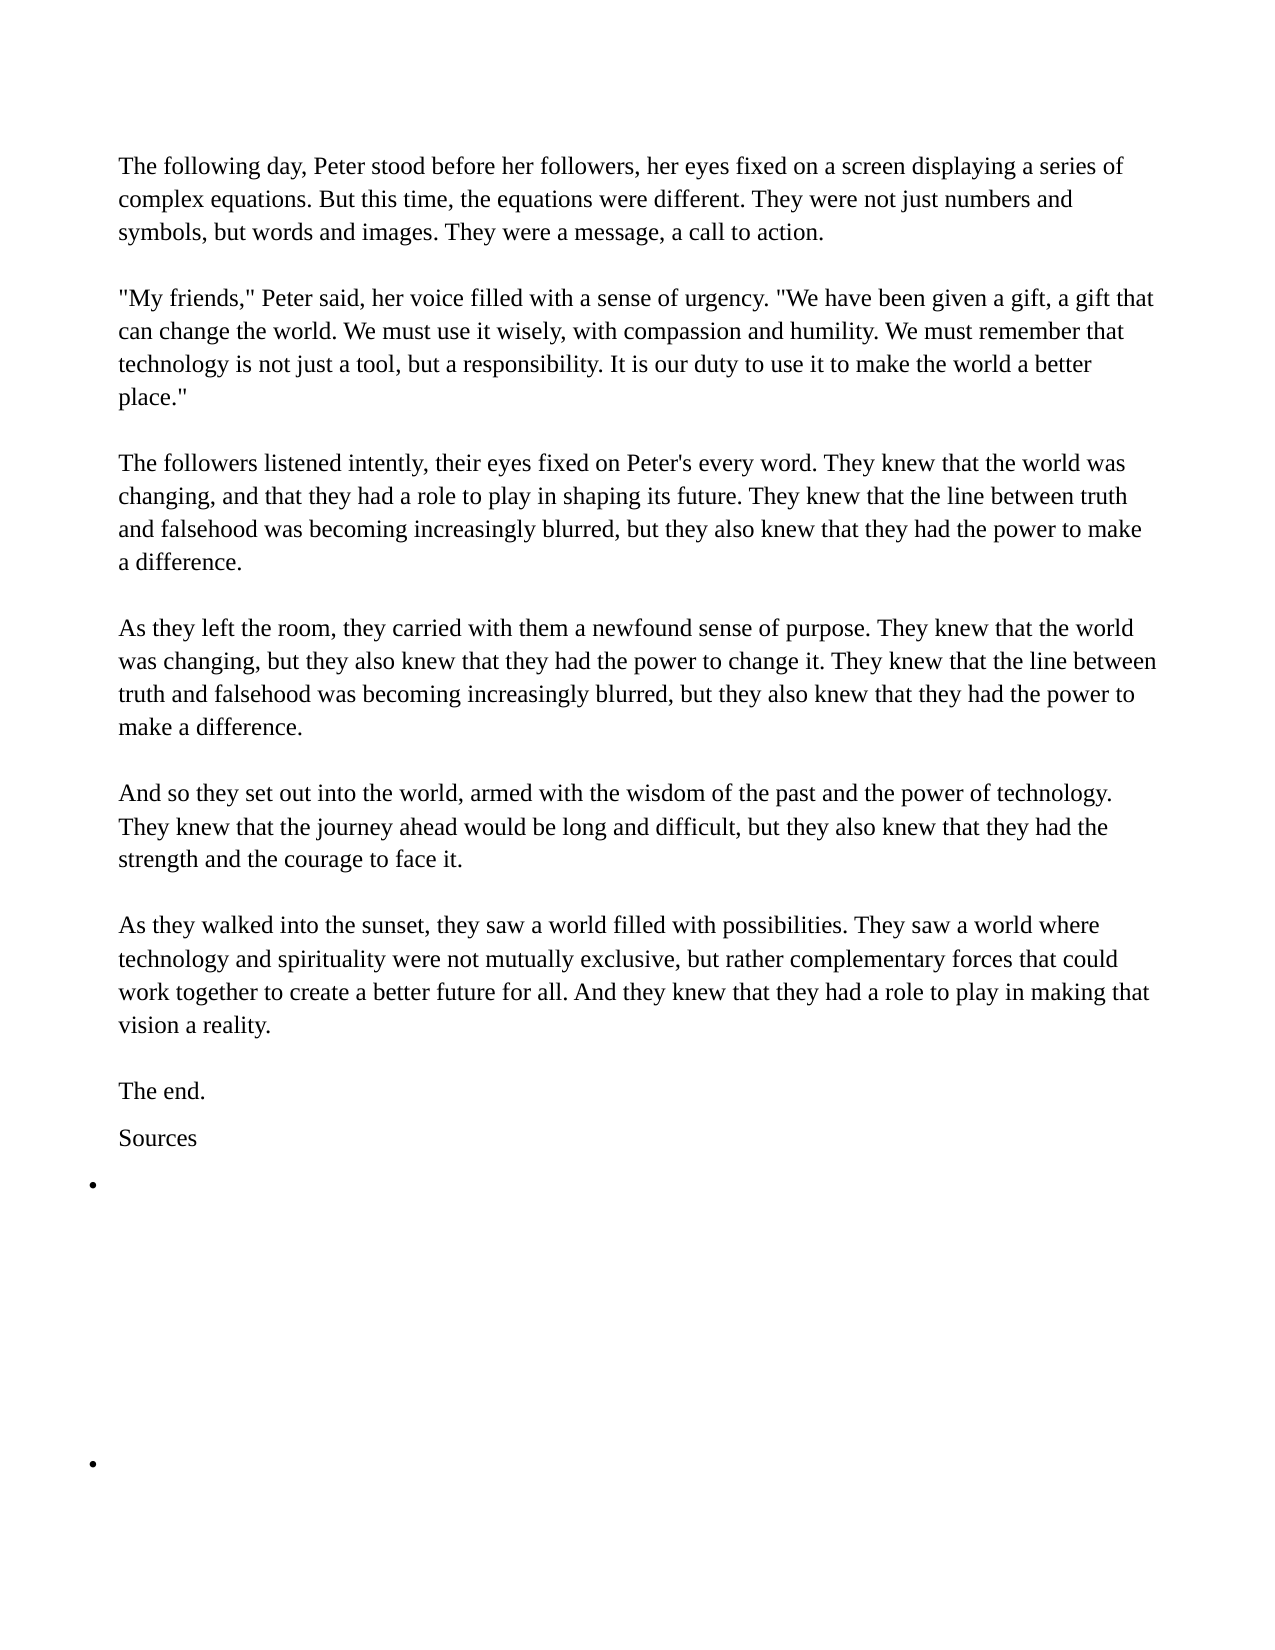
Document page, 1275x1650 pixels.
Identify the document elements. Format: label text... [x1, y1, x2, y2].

text The following day, Peter stood before her followers, her eyes fixed on a screen displaying a series of complex equations. But this time, the equations were different. They were not just numbers and symbols, but words and images. They were a message, a call to action. "My friends," Peter said, her voice filled with a sense of urgency. "We have been given a gift, a gift that can change the world. We must use it wisely, with compassion and humility. We must remember that technology is not just a tool, but a responsibility. It is our duty to use it to make the world a better place." The followers listened intently, their eyes fixed on Peter's every word. They knew that the world was changing, and that they had a role to play in shaping its future. They knew that the line between truth and falsehood was becoming increasingly blurred, but they also knew that they had the power to make a difference. As they left the room, they carried with them a newfound sense of purpose. They knew that the world was changing, but they also knew that they had the power to change it. They knew that the line between truth and falsehood was becoming increasingly blurred, but they also knew that they had the power to make a difference. And so they set out into the world, armed with the wisdom of the past and the power of technology. They knew that the journey ahead would be long and difficult, but they also knew that they had the strength and the courage to face it. As they walked into the sunset, they saw a world filled with possibilities. They saw a world where technology and spirituality were not mutually exclusive, but rather complementary forces that could work together to create a better future for all. And they knew that they had a role to play in making that vision a reality. The end. [118, 118, 1157, 1104]
text Sources [118, 1123, 1157, 1152]
